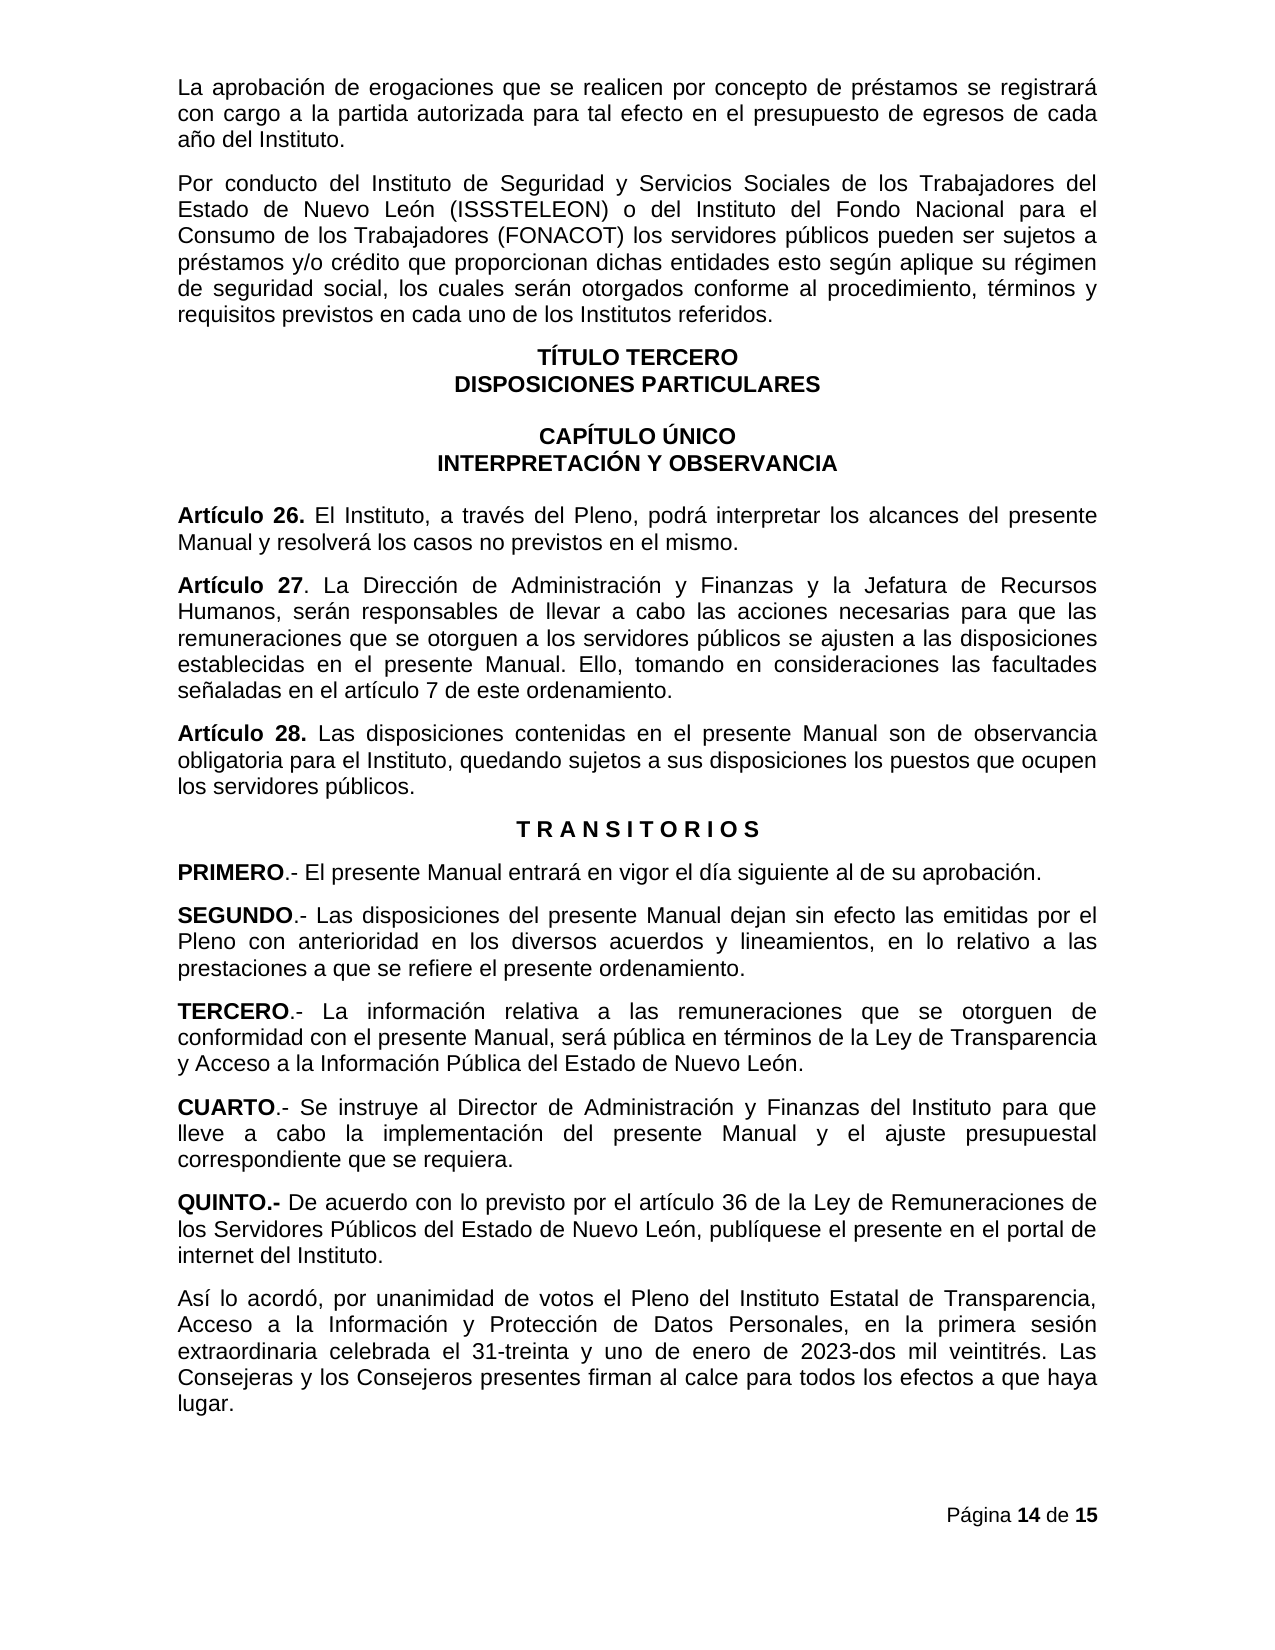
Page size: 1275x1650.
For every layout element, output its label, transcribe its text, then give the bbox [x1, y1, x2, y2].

text Así lo acordó, por unanimidad de votos el Pleno del Instituto Estatal de Transparencia, Acceso a la Información y Protección de Datos Personales, en la primera sesión extraordinaria celebrada el 31-treinta y uno de enero de 2023-dos mil veintitrés. Las Consejeras y los Consejeros presentes firman al calce para todos los efectos a que haya lugar. [177, 1285, 1098, 1417]
text La aprobación de erogaciones que se realicen por concepto de préstamos se registrará con cargo a la partida autorizada para tal efecto en el presupuesto de egresos de cada año del Instituto. [177, 74, 1098, 153]
text PRIMERO.- El presente Manual entrará en vigor el día siguiente al de su aprobación. [177, 859, 1098, 885]
text Artículo 26. El Instituto, a través del Pleno, podrá interpretar los alcances del presente Manual y resolverá los casos no previstos en el mismo. [177, 502, 1098, 555]
text Artículo 28. Las disposiciones contenidas en el presente Manual son de observancia obligatoria para el Instituto, quedando sujetos a sus disposiciones los puestos que ocupen los servidores públicos. [177, 720, 1098, 799]
text Artículo 27. La Dirección de Administración y Finanzas y la Jefatura de Recursos Humanos, serán responsables de llevar a cabo las acciones necesarias para que las remuneraciones que se otorguen a los servidores públicos se ajusten a las disposiciones establecidas en el presente Manual. Ello, tomando en consideraciones las facultades señaladas en el artículo 7 de este ordenamiento. [177, 572, 1098, 703]
text DISPOSICIONES PARTICULARES [177, 371, 1098, 397]
text CUARTO.- Se instruye al Director de Administración y Finanzas del Instituto para que lleve a cabo la implementación del presente Manual y el ajuste presupuestal correspondiente que se requiera. [177, 1093, 1098, 1172]
text TERCERO.- La información relativa a las remuneraciones que se otorguen de conformidad con el presente Manual, será pública en términos de la Ley de Transparencia y Acceso a la Información Pública del Estado de Nuevo León. [177, 998, 1098, 1077]
text TÍTULO TERCERO [177, 344, 1098, 371]
text Por conducto del Instituto de Seguridad y Servicios Sociales de los Trabajadores del Estado de Nuevo León (ISSSTELEON) o del Instituto del Fondo Nacional para el Consumo de los Trabajadores (FONACOT) los servidores públicos pueden ser sujetos a préstamos y/o crédito que proporcionan dichas entidades esto según aplique su régimen de seguridad social, los cuales serán otorgados conforme al procedimiento, términos y requisitos previstos en cada uno de los Institutos referidos. [177, 169, 1098, 328]
text CAPÍTULO ÚNICO [177, 423, 1098, 450]
text QUINTO.- De acuerdo con lo previsto por el artículo 36 de la Ley de Remuneraciones de los Servidores Públicos del Estado de Nuevo León, publíquese el presente en el portal de internet del Instituto. [177, 1189, 1098, 1268]
text INTERPRETACIÓN Y OBSERVANCIA [177, 450, 1098, 476]
text SEGUNDO.- Las disposiciones del presente Manual dejan sin efecto las emitidas por el Pleno con anterioridad en los diversos acuerdos y lineamientos, en lo relativo a las prestaciones a que se refiere el presente ordenamiento. [177, 902, 1098, 981]
text T R A N S I T O R I O S [177, 816, 1098, 842]
